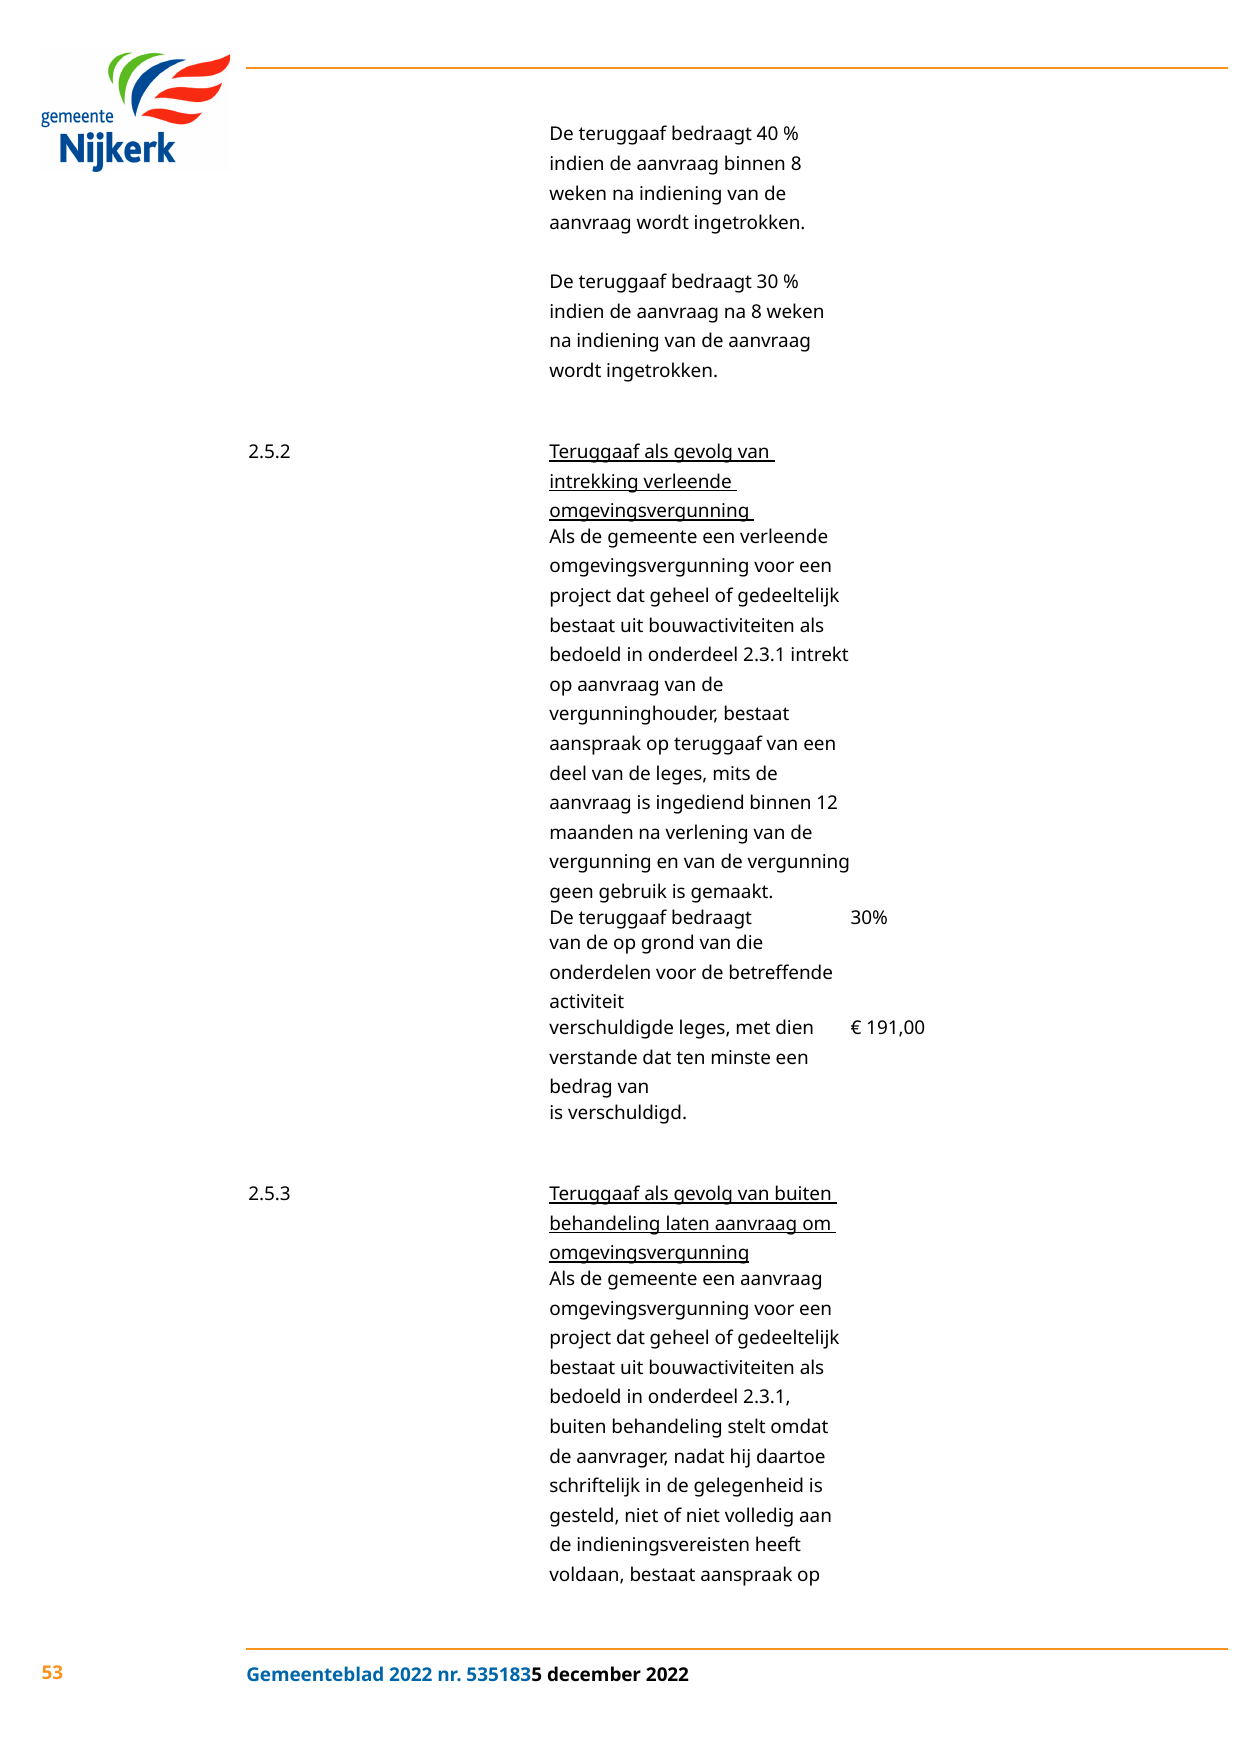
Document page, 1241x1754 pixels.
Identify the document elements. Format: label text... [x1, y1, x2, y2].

table_cell [248, 1265, 549, 1587]
table_cell [850, 121, 1152, 412]
table_cell [850, 1099, 1152, 1155]
table_cell 2.5.3 [248, 1180, 549, 1265]
table_cell verschuldigde leges, met dien verstande dat ten minste een bedrag van [549, 1015, 850, 1099]
table_cell [248, 1099, 549, 1155]
table_cell [248, 121, 549, 412]
table_cell [850, 95, 1152, 121]
table_cell 30% [850, 904, 1152, 929]
table_cell is verschuldigd. [549, 1099, 850, 1155]
table_cell [549, 413, 850, 438]
table_cell [850, 1155, 1152, 1180]
table_cell [248, 1015, 549, 1099]
table_cell [248, 523, 549, 904]
table_cell € 191,00 [850, 1015, 1152, 1099]
table_cell Als de gemeente een verleende omgevingsvergunning voor een project dat geheel of gedeeltelijk bestaat uit bouwactiviteiten als bedoeld in onderdeel 2.3.1 intrekt op aanvraag van de vergunninghouder, bestaat aanspraak op teruggaaf van een deel van de leges, mits de aanvraag is ingediend binnen 12 maanden na verlening van de vergunning en van de vergunning geen gebruik is gemaakt. [549, 523, 850, 904]
table_cell [248, 413, 549, 438]
table_cell [248, 95, 549, 121]
picture [41, 47, 231, 172]
table_cell [248, 930, 549, 1014]
table_cell 2.5.2 [248, 438, 549, 523]
table_cell [549, 1155, 850, 1180]
table_cell Als de gemeente een aanvraag omgevingsvergunning voor een project dat geheel of gedeeltelijk bestaat uit bouwactiviteiten als bedoeld in onderdeel 2.3.1, buiten behandeling stelt omdat de aanvrager, nadat hij daartoe schriftelijk in de gelegenheid is gesteld, niet of niet volledig aan de indieningsvereisten heeft voldaan, bestaat aanspraak op [549, 1265, 850, 1587]
table_cell van de op grond van die onderdelen voor de betreffende activiteit [549, 930, 850, 1014]
table_cell [850, 1180, 1152, 1265]
table_cell De teruggaaf bedraagt [549, 904, 850, 929]
table_cell [850, 1265, 1152, 1587]
table_cell Teruggaaf als gevolg van buiten behandeling laten aanvraag om omgevingsvergunning [549, 1180, 850, 1265]
table_cell [850, 930, 1152, 1014]
table_cell [248, 904, 549, 929]
table_cell [850, 523, 1152, 904]
table_cell Teruggaaf als gevolg van intrekking verleende omgevingsvergunning [549, 438, 850, 523]
table_cell [549, 95, 850, 121]
table_cell De teruggaaf bedraagt 40 % indien de aanvraag binnen 8 weken na indiening van de aanvraag wordt ingetrokken. De teruggaaf bedraagt 30 % indien de aanvraag na 8 weken na indiening van de aanvraag wordt ingetrokken. [549, 121, 850, 412]
table_cell [850, 438, 1152, 523]
table_cell [248, 1155, 549, 1180]
table_cell [850, 413, 1152, 438]
